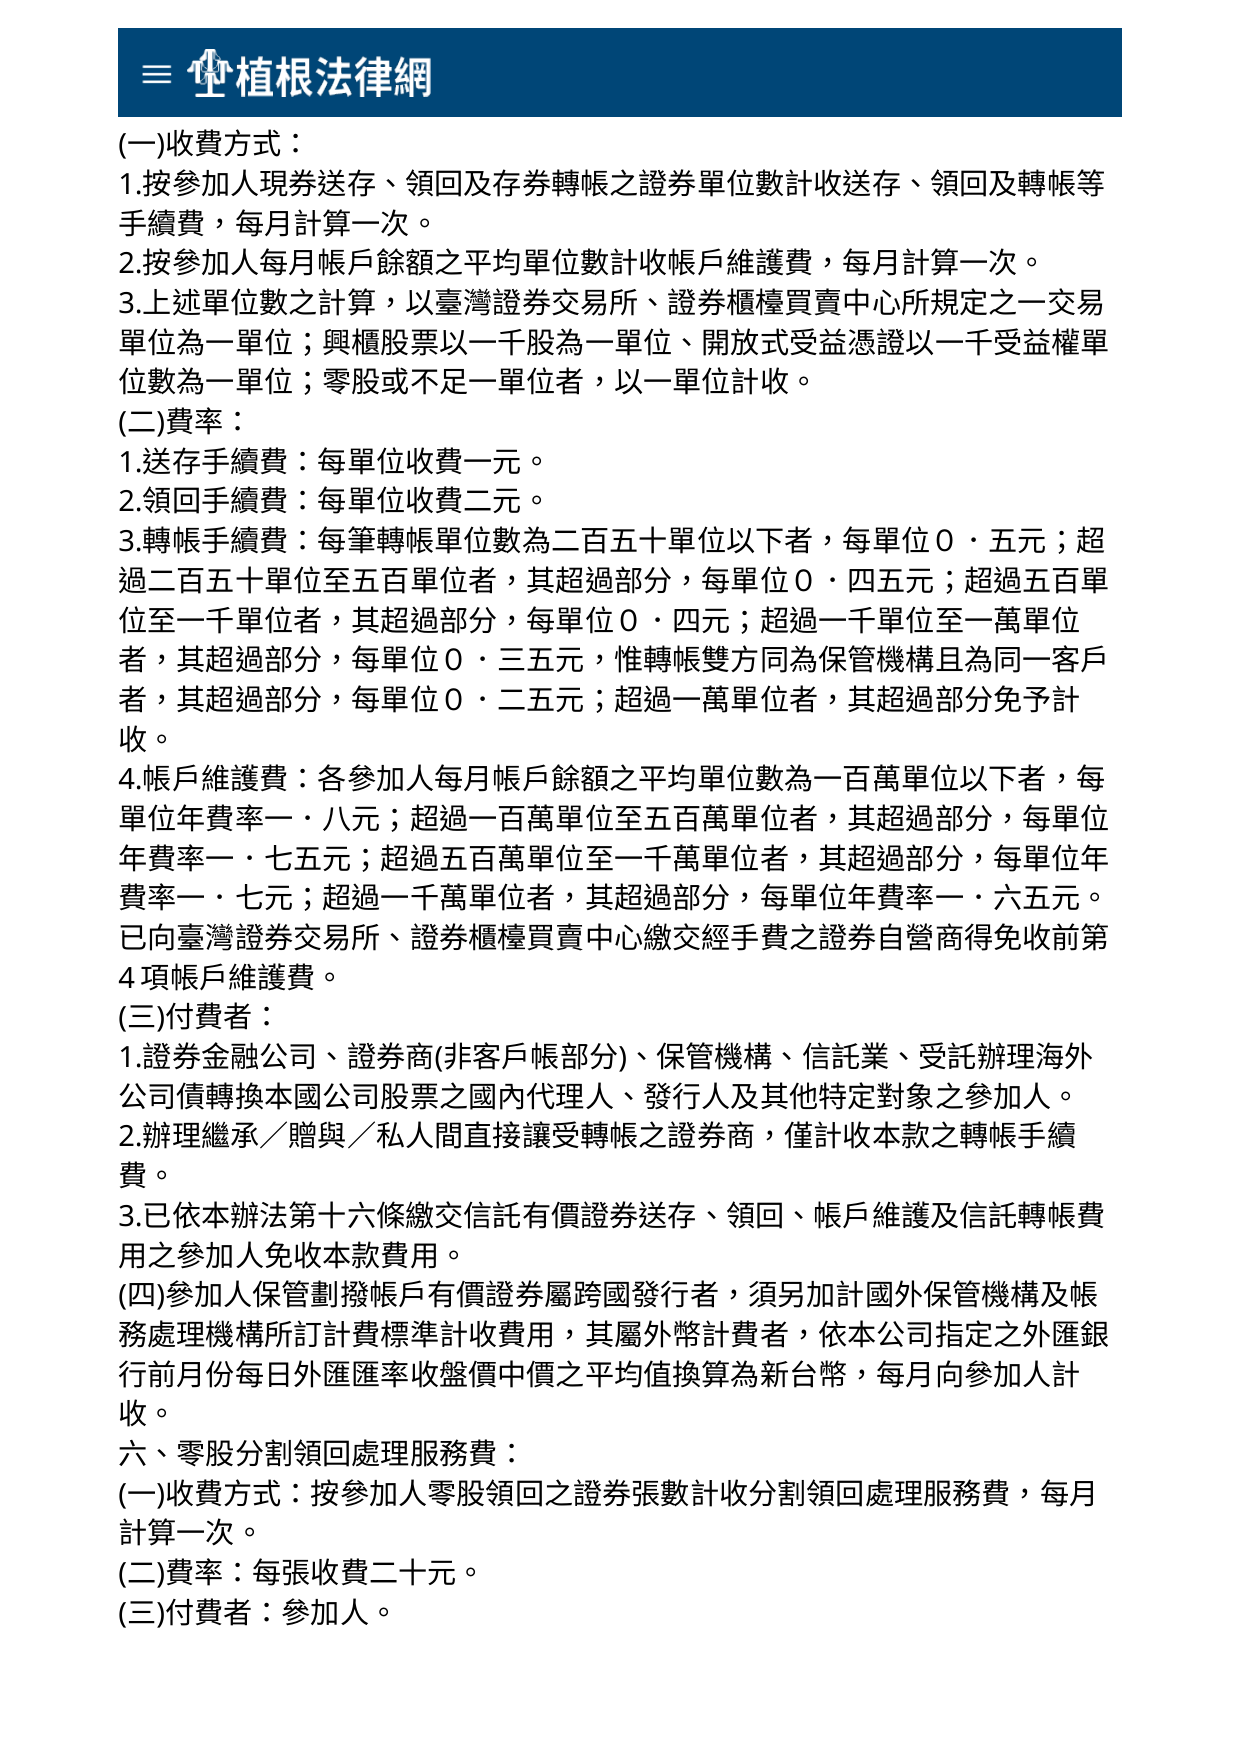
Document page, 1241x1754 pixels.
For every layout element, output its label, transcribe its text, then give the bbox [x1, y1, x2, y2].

text (四)參加人保管劃撥帳戶有價證券屬跨國發行者，須另加計國外保管機構及帳務處理機構所訂計費標準計收費用，其屬外幣計費者，依本公司指定之外匯銀行前月份每日外匯匯率收盤價中價之平均值換算為新台幣，每月向參加人計收。 [118, 1274, 1122, 1433]
text (三)付費者： [118, 997, 1122, 1036]
text (三)付費者：參加人。 [118, 1592, 1122, 1632]
text 1.按參加人現券送存、領回及存券轉帳之證券單位數計收送存、領回及轉帳等手續費，每月計算一次。 [118, 163, 1122, 243]
text 2.領回手續費：每單位收費二元。 [118, 481, 1122, 520]
text (二)費率： [118, 401, 1122, 441]
text 六、零股分割領回處理服務費： [118, 1433, 1122, 1473]
text 1.證券金融公司、證券商(非客戶帳部分)、保管機構、信託業、受託辦理海外公司債轉換本國公司股票之國內代理人、發行人及其他特定對象之參加人。 [118, 1036, 1122, 1116]
picture [118, 28, 1122, 117]
text 2.按參加人每月帳戶餘額之平均單位數計收帳戶維護費，每月計算一次。 [118, 243, 1122, 282]
text (二)費率：每張收費二十元。 [118, 1552, 1122, 1592]
text 4.帳戶維護費：各參加人每月帳戶餘額之平均單位數為一百萬單位以下者，每單位年費率一．八元；超過一百萬單位至五百萬單位者，其超過部分，每單位年費率一．七五元；超過五百萬單位至一千萬單位者，其超過部分，每單位年費率一．七元；超過一千萬單位者，其超過部分，每單位年費率一．六五元。 [118, 758, 1122, 917]
text (一)收費方式： [118, 123, 1122, 163]
text 3.已依本辦法第十六條繳交信託有價證券送存、領回、帳戶維護及信託轉帳費用之參加人免收本款費用。 [118, 1195, 1122, 1274]
text 已向臺灣證券交易所、證券櫃檯買賣中心繳交經手費之證券自營商得免收前第4項帳戶維護費。 [118, 917, 1122, 997]
text 1.送存手續費：每單位收費一元。 [118, 441, 1122, 481]
text 3.轉帳手續費：每筆轉帳單位數為二百五十單位以下者，每單位０．五元；超過二百五十單位至五百單位者，其超過部分，每單位０．四五元；超過五百單位至一千單位者，其超過部分，每單位０．四元；超過一千單位至一萬單位者，其超過部分，每單位０．三五元，惟轉帳雙方同為保管機構且為同一客戶者，其超過部分，每單位０．二五元；超過一萬單位者，其超過部分免予計收。 [118, 520, 1122, 758]
text 2.辦理繼承／贈與／私人間直接讓受轉帳之證券商，僅計收本款之轉帳手續費。 [118, 1116, 1122, 1195]
text 3.上述單位數之計算，以臺灣證券交易所、證券櫃檯買賣中心所規定之一交易單位為一單位；興櫃股票以一千股為一單位、開放式受益憑證以一千受益權單位數為一單位；零股或不足一單位者，以一單位計收。 [118, 282, 1122, 401]
text (一)收費方式：按參加人零股領回之證券張數計收分割領回處理服務費，每月計算一次。 [118, 1473, 1122, 1552]
